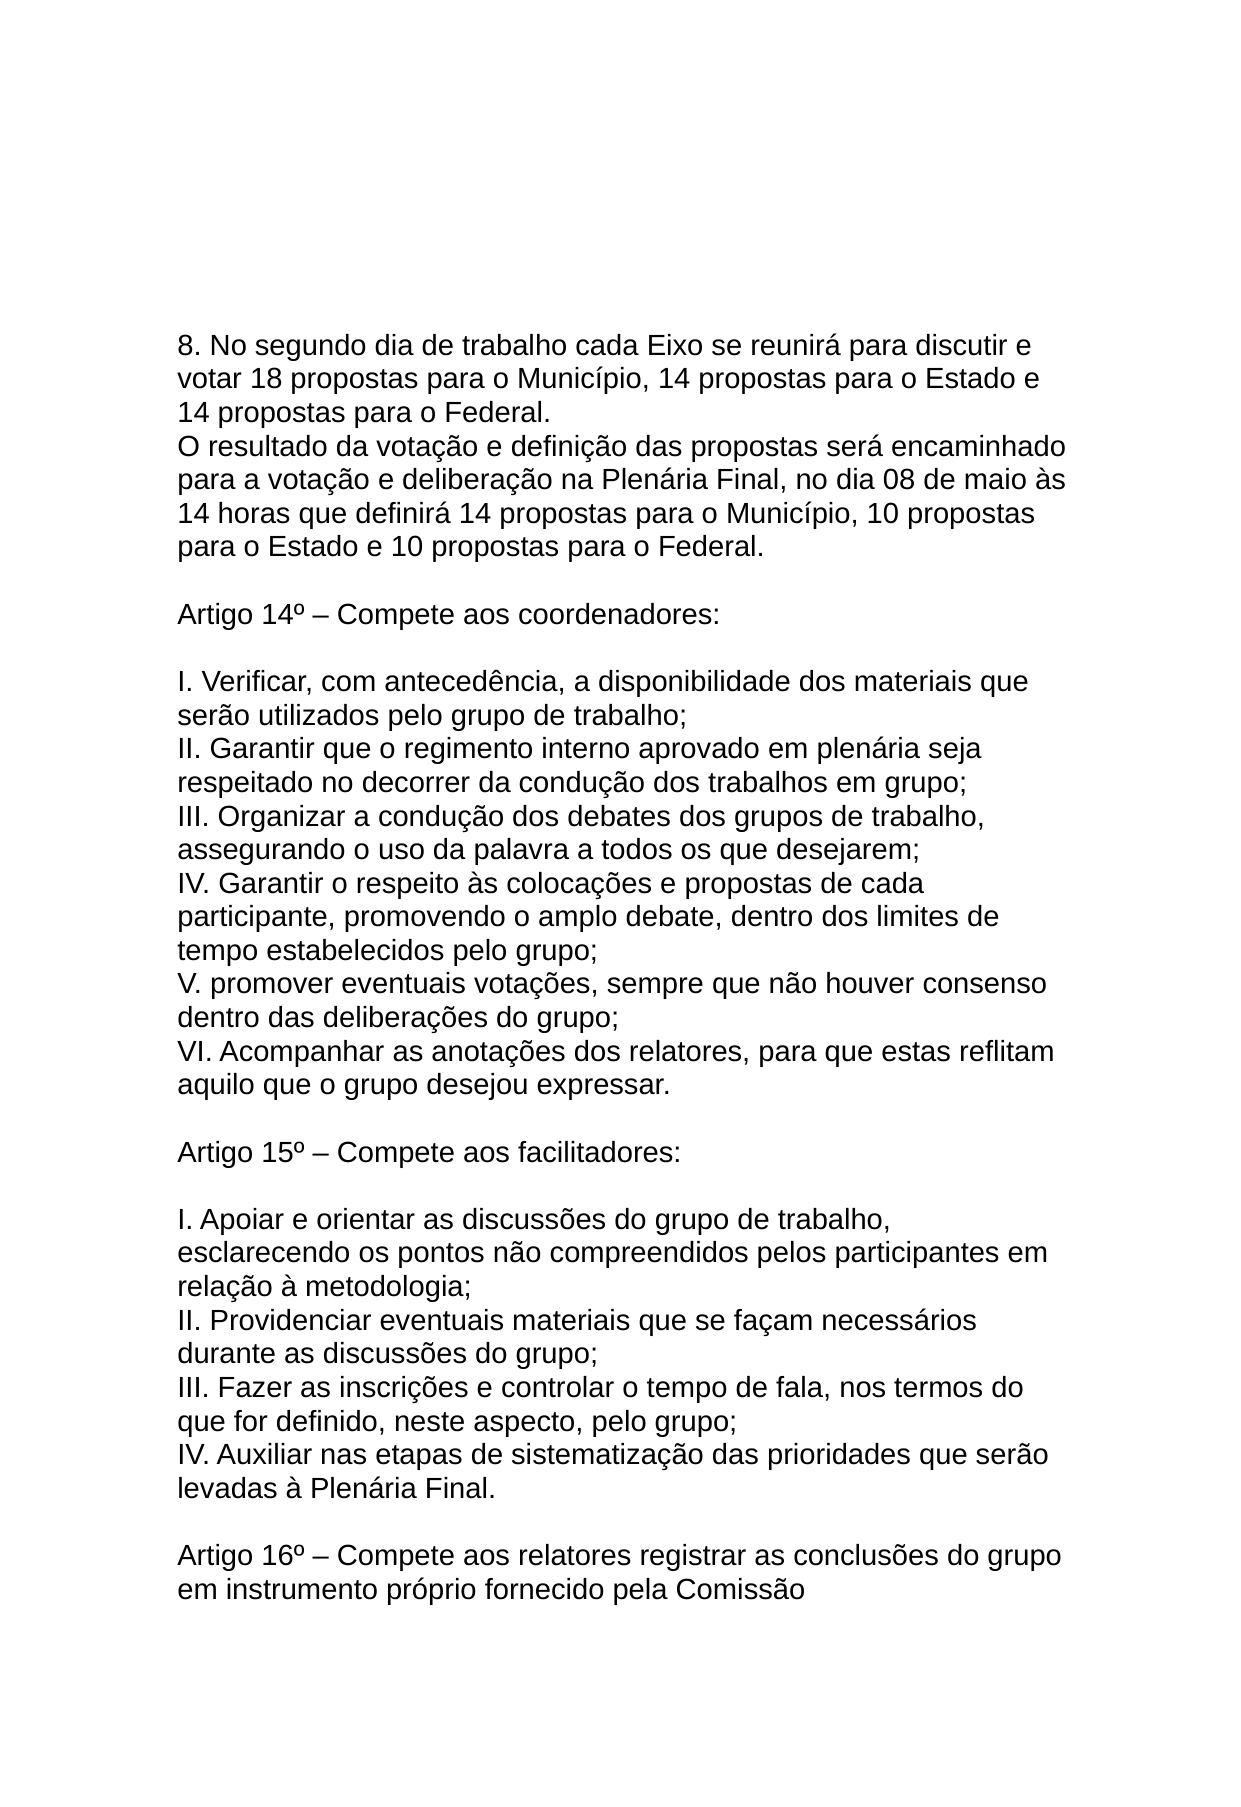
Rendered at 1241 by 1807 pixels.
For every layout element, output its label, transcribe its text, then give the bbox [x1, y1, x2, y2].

text Artigo 16º – Compete aos relatores registrar as conclusões do grupo em instrumento próprio fornecido pela Comissão [177, 1538, 1071, 1605]
text IV. Auxiliar nas etapas de sistematização das prioridades que serão levadas à Plenária Final. [177, 1437, 1071, 1504]
text IV. Garantir o respeito às colocações e propostas de cada participante, promovendo o amplo debate, dentro dos limites de tempo estabelecidos pelo grupo; [177, 866, 1071, 966]
text II. Garantir que o regimento interno aprovado em plenária seja respeitado no decorrer da condução dos trabalhos em grupo; [177, 731, 1071, 798]
text I. Apoiar e orientar as discussões do grupo de trabalho, esclarecendo os pontos não compreendidos pelos participantes em relação à metodologia; [177, 1202, 1071, 1302]
text Artigo 15º – Compete aos facilitadores: [177, 1135, 778, 1168]
text VI. Acompanhar as anotações dos relatores, para que estas reflitam aquilo que o grupo desejou expressar. [177, 1034, 1071, 1101]
text I. Verificar, com antecedência, a disponibilidade dos materiais que serão utilizados pelo grupo de trabalho; [177, 664, 1070, 731]
text 8. No segundo dia de trabalho cada Eixo se reunirá para discutir e votar 18 propostas para o Município, 14 propostas para o Estado e 14 propostas para o Federal. [177, 328, 1071, 428]
text III. Organizar a condução dos debates dos grupos de trabalho, assegurando o uso da palavra a todos os que desejarem; [177, 798, 1071, 866]
text III. Fazer as inscrições e controlar o tempo de fala, nos termos do que for definido, neste aspecto, pelo grupo; [177, 1370, 1070, 1437]
text O resultado da votação e definição das propostas será encaminhado para a votação e deliberação na Plenária Final, no dia 08 de maio às 14 horas que definirá 14 propostas para o Município, 10 propostas para o Estado e 10 propostas para o Federal. [177, 429, 1071, 563]
text Artigo 14º – Compete aos coordenadores: [177, 597, 817, 630]
text V. promover eventuais votações, sempre que não houver consenso dentro das deliberações do grupo; [177, 967, 1071, 1034]
text II. Providenciar eventuais materiais que se façam necessários durante as discussões do grupo; [177, 1303, 1071, 1370]
